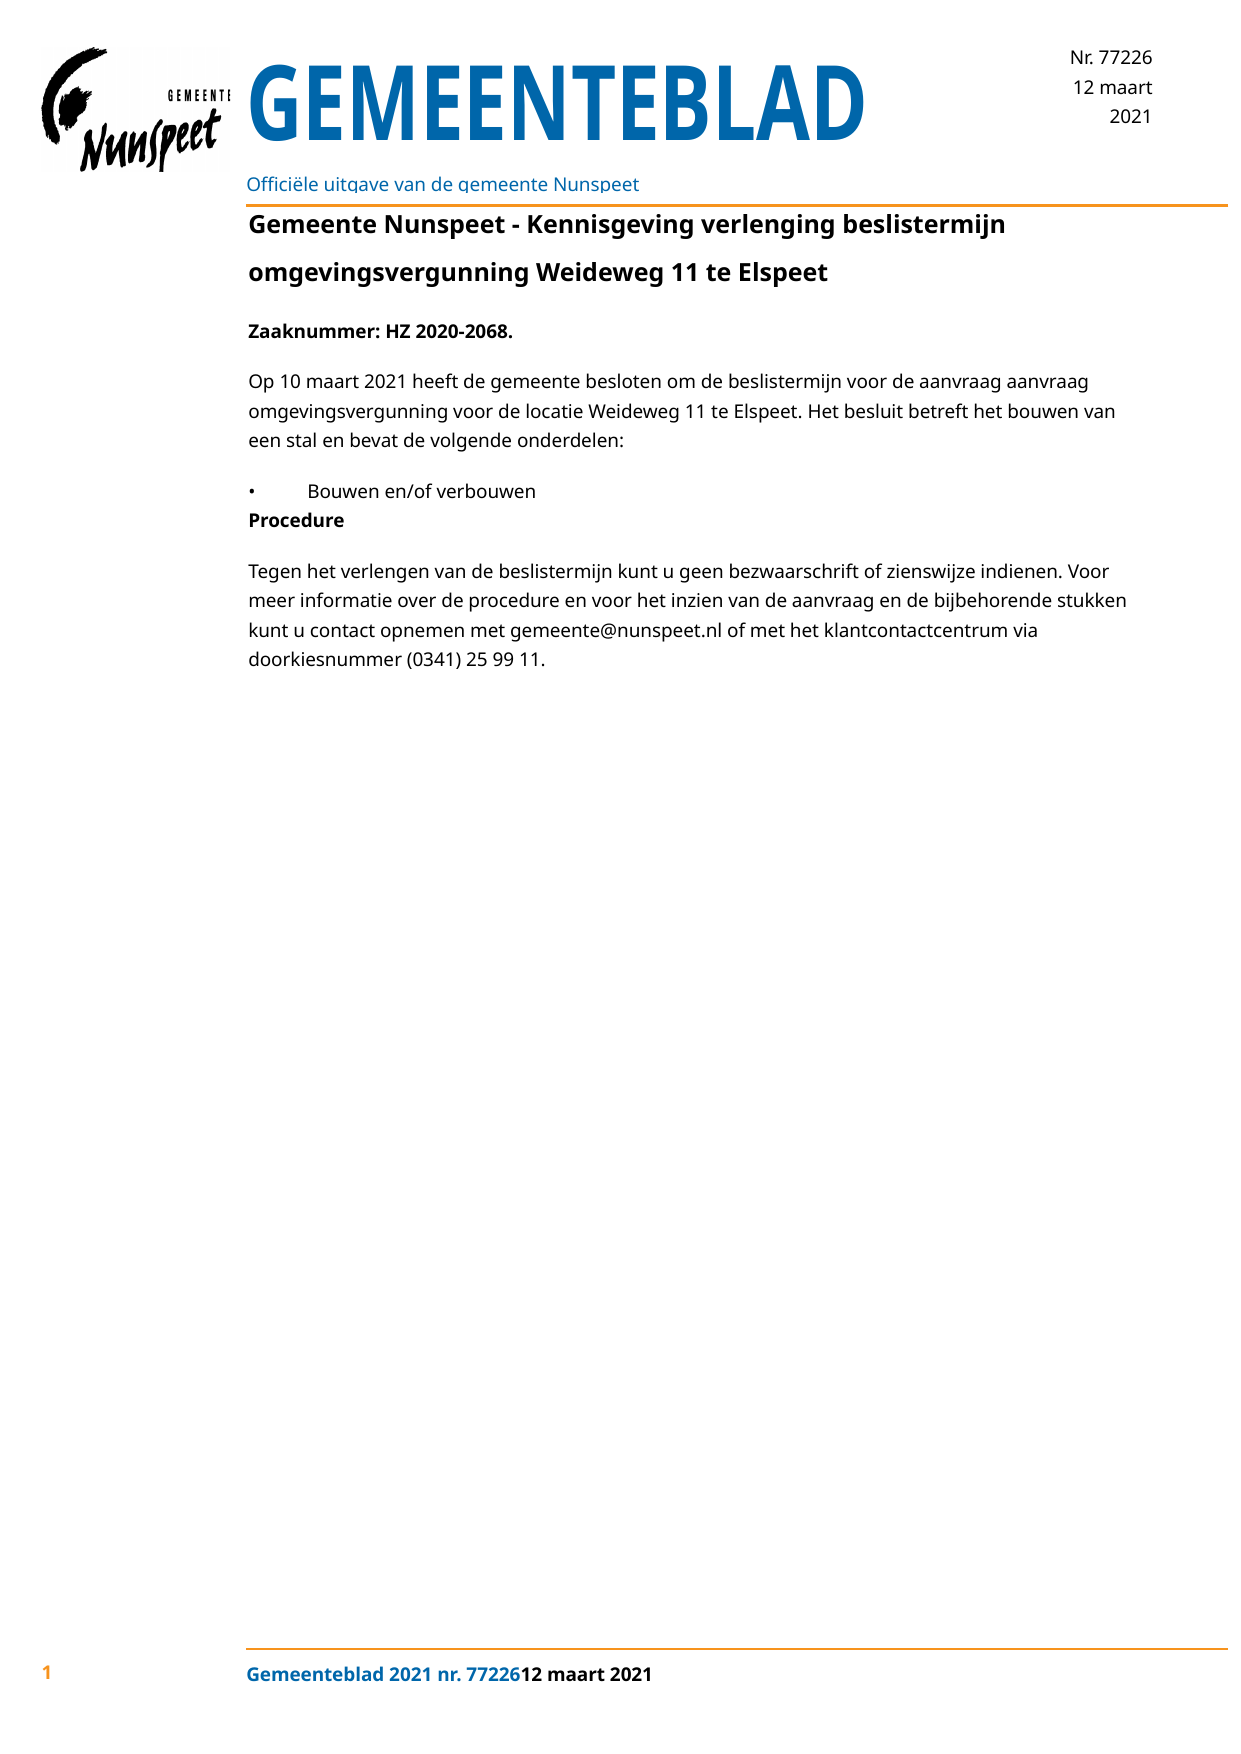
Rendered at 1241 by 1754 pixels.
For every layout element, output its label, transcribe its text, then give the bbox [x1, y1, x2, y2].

text Tegen het verlengen van de beslistermijn kunt u geen bezwaarschrift of zienswijze indienen. Voor meer informatie over de procedure en voor het inzien van de aanvraag en de bijbehorende stukken kunt u contact opnemen met gemeente@nunspeet.nl of met het klantcontactcentrum via doorkiesnummer (0341) 25 99 11. [248, 558, 1152, 672]
picture [41, 47, 231, 172]
text Op 10 maart 2021 heeft de gemeente besloten om de beslistermijn voor de aanvraag aanvraag omgevingsvergunning voor de locatie Weideweg 11 te Elspeet. Het besluit betreft het bouwen van een stal en bevat de volgende onderdelen: [248, 368, 1152, 453]
text Procedure [248, 507, 1152, 533]
text Zaaknummer: HZ 2020-2068. [248, 318, 1152, 344]
text Gemeente Nunspeet - Kennisgeving verlenging beslistermijn omgevingsvergunning Weideweg 11 te Elspeet [248, 207, 1152, 288]
list Bouwen en/of verbouwen [248, 478, 1152, 504]
